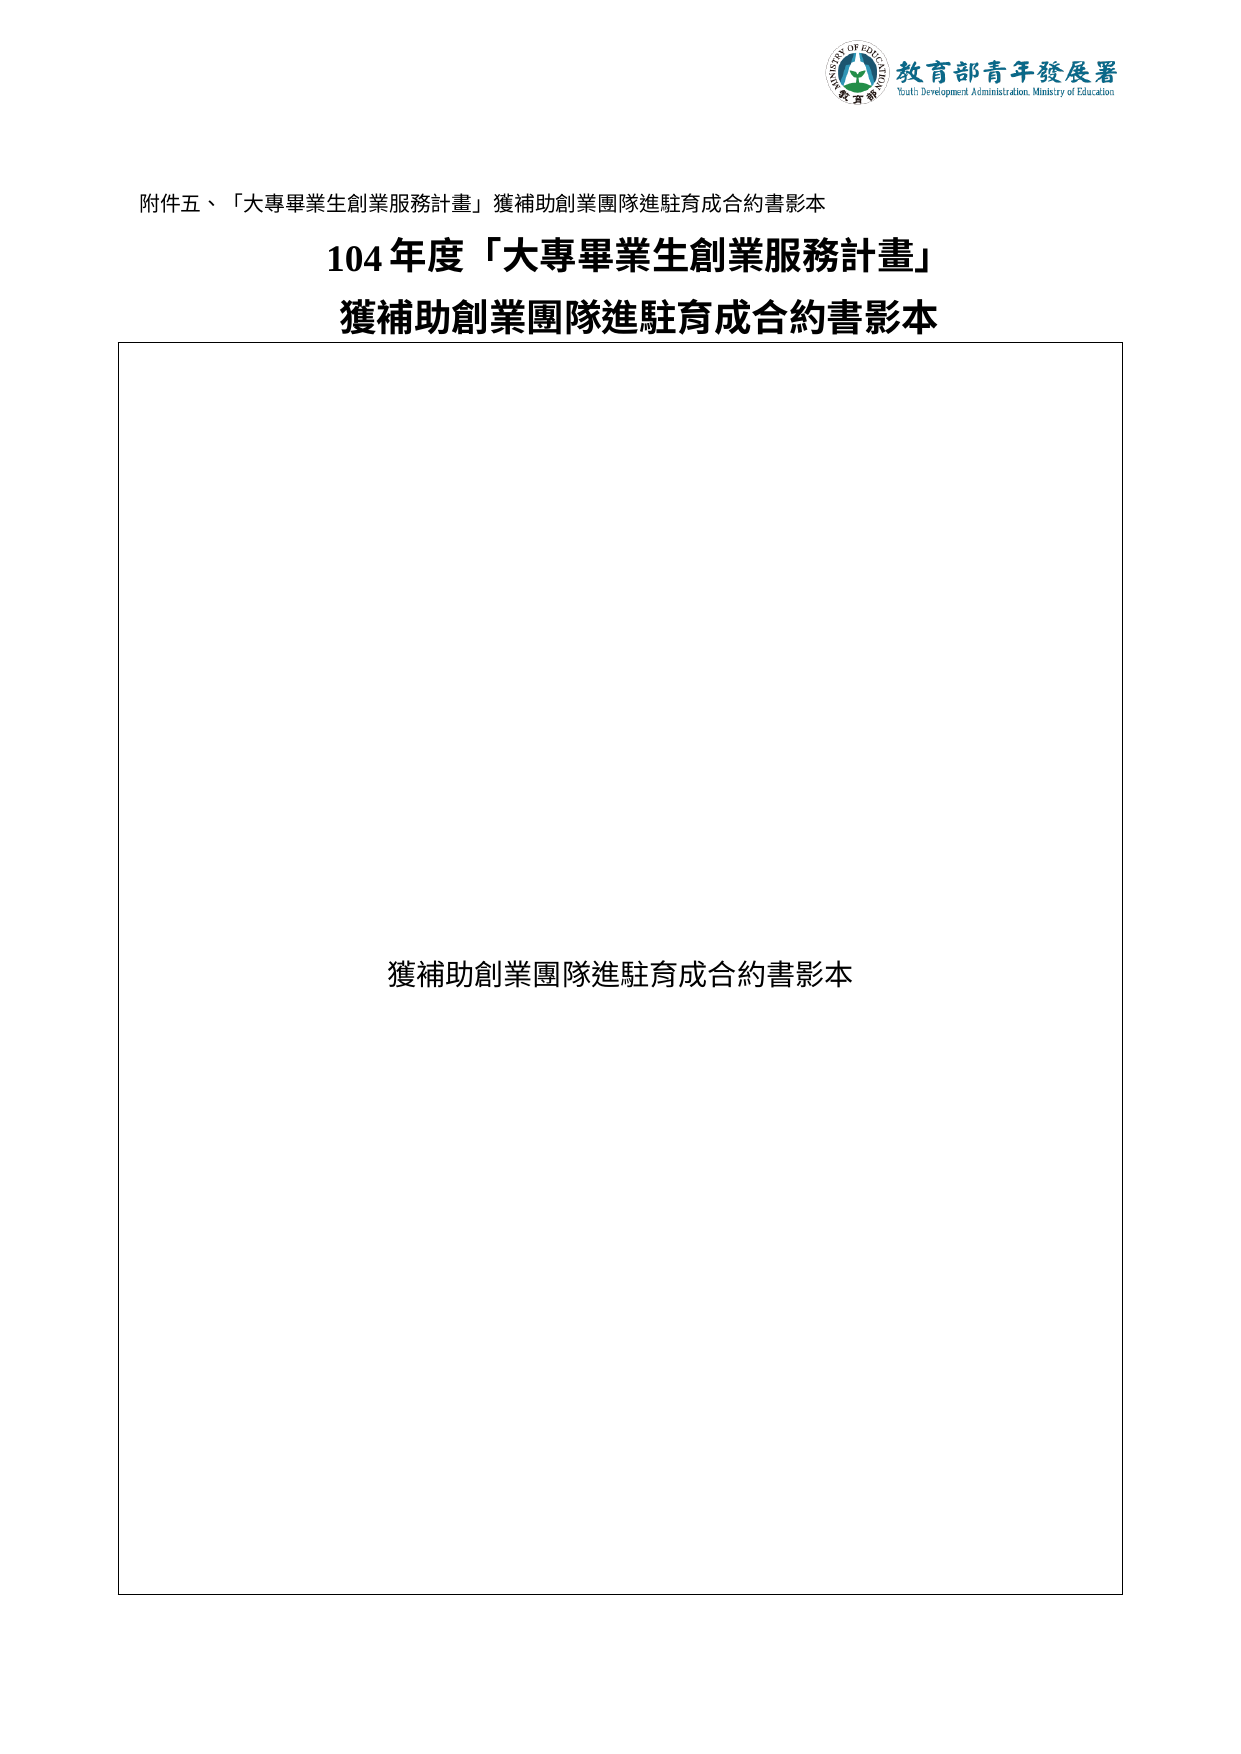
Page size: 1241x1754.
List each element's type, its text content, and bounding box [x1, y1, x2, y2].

table_header 獲補助創業團隊進駐育成合約書影本 [119, 343, 1122, 1594]
text 104年度「大專畢業生創業服務計畫」 [118, 217, 1122, 280]
text 附件五、「大專畢業生創業服務計畫」獲補助創業團隊進駐育成合約書影本 [118, 155, 1122, 217]
text 獲補助創業團隊進駐育成合約書影本 [118, 280, 1122, 342]
